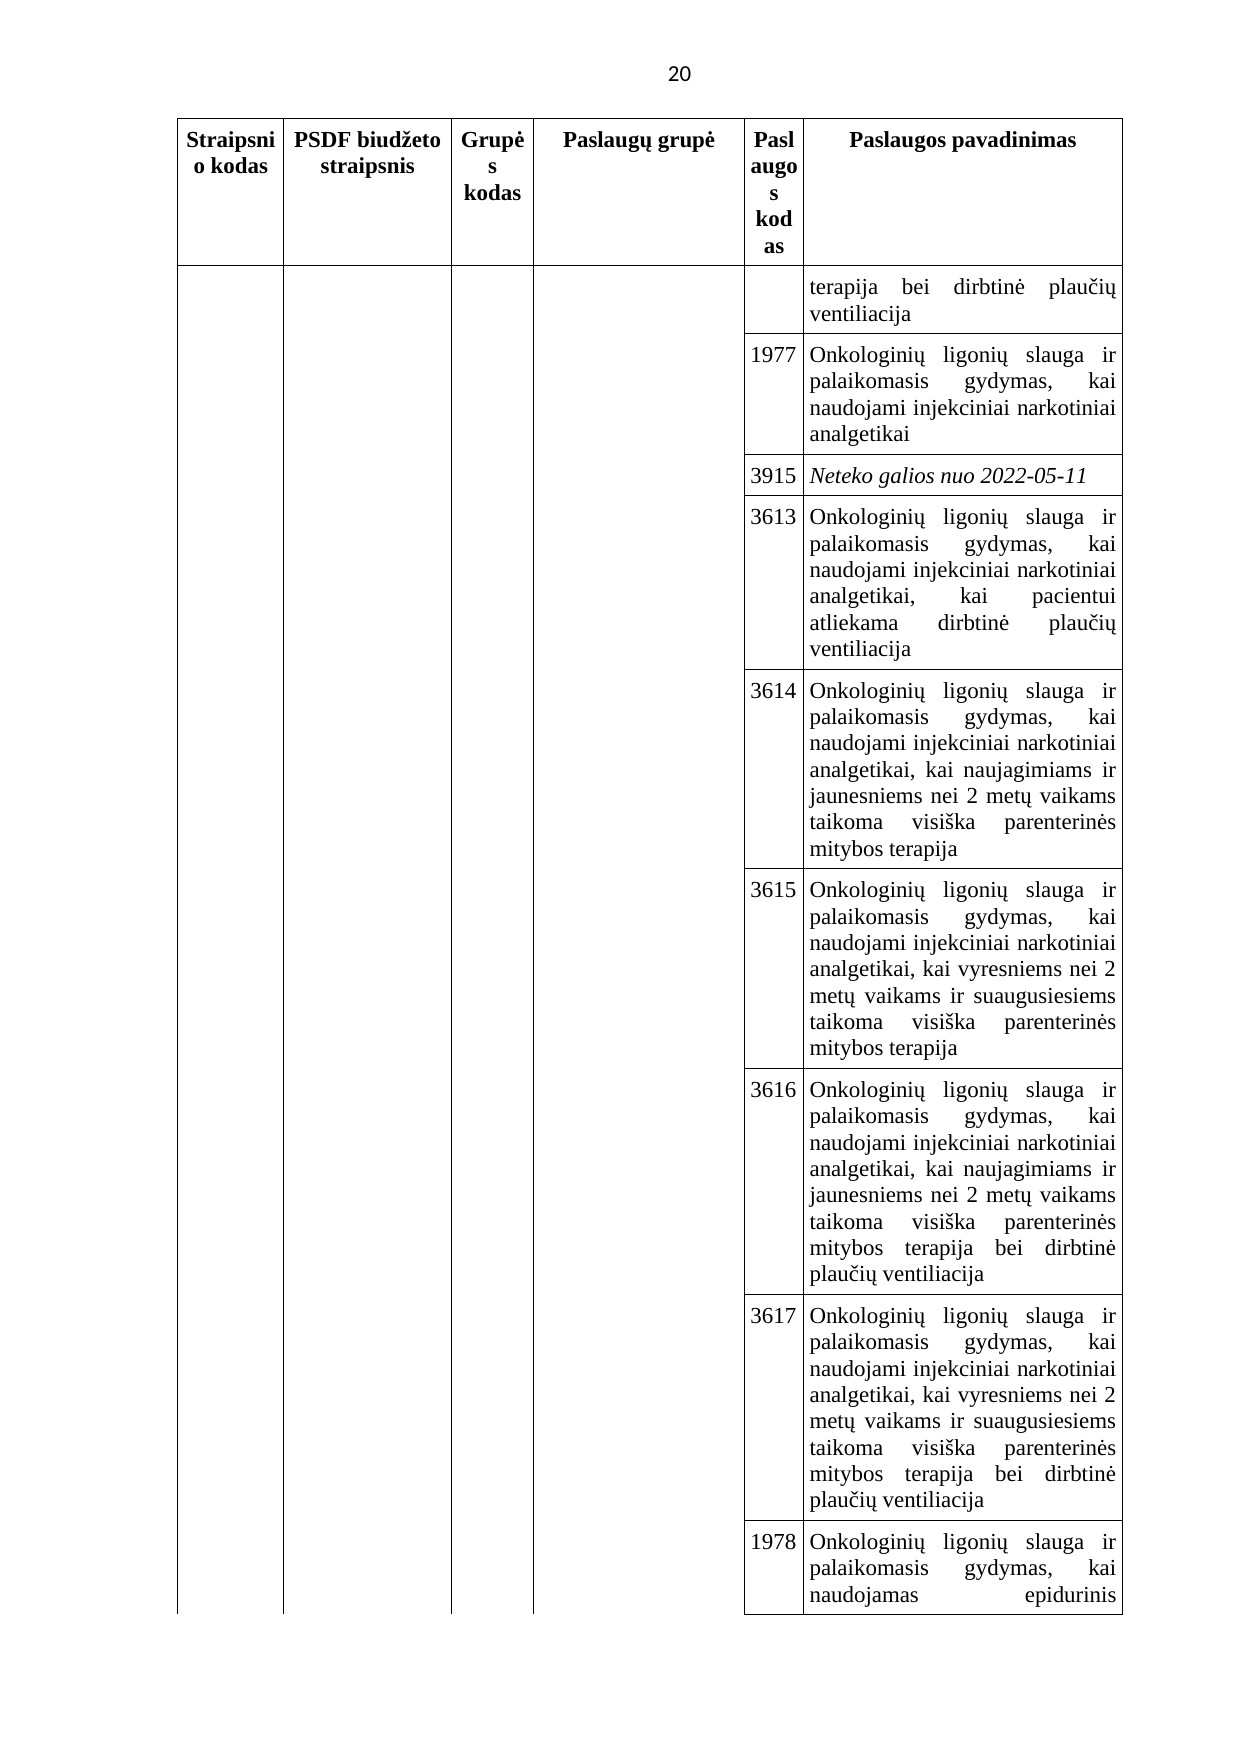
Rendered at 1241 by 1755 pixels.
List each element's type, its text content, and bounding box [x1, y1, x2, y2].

table_cell [452, 669, 533, 868]
table_cell [178, 1520, 283, 1614]
table_cell [284, 669, 451, 868]
table_cell [452, 1294, 533, 1520]
table_cell Onkologinių ligonių slauga ir palaikomasis gydymas, kai naudojami injekciniai narkotiniai analgetikai, kai naujagimiams ir jaunesniems nei 2 metų vaikams taikoma visiška parenterinės mitybos terapija [804, 670, 1122, 868]
table_cell Onkologinių ligonių slauga ir palaikomasis gydymas, kai naudojamas epidurinis [804, 1521, 1122, 1614]
table_cell 3616 [745, 1069, 803, 1294]
table_cell [284, 1068, 451, 1294]
table_cell 1977 [745, 334, 803, 454]
table_header Paslaugos kodas [745, 119, 803, 265]
table_cell [178, 454, 283, 495]
table_cell [178, 1068, 283, 1294]
table_header Grupės kodas [452, 119, 533, 265]
table_cell [534, 1068, 744, 1294]
table_cell [452, 1520, 533, 1614]
table_cell [284, 333, 451, 454]
table_cell [284, 1294, 451, 1520]
table_cell Onkologinių ligonių slauga ir palaikomasis gydymas, kai naudojami injekciniai narkotiniai analgetikai, kai pacientui atliekama dirbtinė plaučių ventiliacija [804, 496, 1122, 668]
table_cell [284, 454, 451, 495]
table_cell 3614 [745, 670, 803, 868]
table_cell 3617 [745, 1295, 803, 1520]
table_cell Onkologinių ligonių slauga ir palaikomasis gydymas, kai naudojami injekciniai narkotiniai analgetikai [804, 334, 1122, 454]
table_cell [178, 495, 283, 668]
table_cell [534, 868, 744, 1068]
table_cell [284, 1520, 451, 1614]
table_cell [534, 495, 744, 668]
table_cell 3615 [745, 869, 803, 1068]
table_cell [745, 266, 803, 333]
table_cell [178, 1294, 283, 1520]
table_header Straipsnio kodas [178, 119, 283, 265]
table_cell [534, 1294, 744, 1520]
table_cell 3915 [745, 455, 803, 495]
table_cell [178, 266, 283, 333]
table_cell [452, 454, 533, 495]
table_cell [534, 669, 744, 868]
table_cell [534, 333, 744, 454]
table_cell [534, 454, 744, 495]
table_cell [452, 868, 533, 1068]
table_cell [178, 669, 283, 868]
table_cell Onkologinių ligonių slauga ir palaikomasis gydymas, kai naudojami injekciniai narkotiniai analgetikai, kai vyresniems nei 2 metų vaikams ir suaugusiesiems taikoma visiška parenterinės mitybos terapija [804, 869, 1122, 1068]
table_cell [534, 1520, 744, 1614]
table_cell [178, 333, 283, 454]
table_cell [534, 266, 744, 333]
table_cell [452, 1068, 533, 1294]
table_cell Onkologinių ligonių slauga ir palaikomasis gydymas, kai naudojami injekciniai narkotiniai analgetikai, kai naujagimiams ir jaunesniems nei 2 metų vaikams taikoma visiška parenterinės mitybos terapija bei dirbtinė plaučių ventiliacija [804, 1069, 1122, 1294]
table_cell 1978 [745, 1521, 803, 1614]
table_cell [284, 495, 451, 668]
table_header PSDF biudžeto straipsnis [284, 119, 451, 265]
table_header Paslaugos pavadinimas [804, 119, 1122, 265]
table_cell Onkologinių ligonių slauga ir palaikomasis gydymas, kai naudojami injekciniai narkotiniai analgetikai, kai vyresniems nei 2 metų vaikams ir suaugusiesiems taikoma visiška parenterinės mitybos terapija bei dirbtinė plaučių ventiliacija [804, 1295, 1122, 1520]
table_cell [452, 495, 533, 668]
table_cell [284, 868, 451, 1068]
table_cell [452, 266, 533, 333]
table_cell [178, 868, 283, 1068]
table_cell Neteko galios nuo 2022-05-11 [804, 455, 1122, 495]
table_cell [452, 333, 533, 454]
table_cell terapija bei dirbtinė plaučių ventiliacija [804, 266, 1122, 333]
table_cell [284, 266, 451, 333]
table_cell 3613 [745, 496, 803, 668]
table_header Paslaugų grupė [534, 119, 744, 265]
